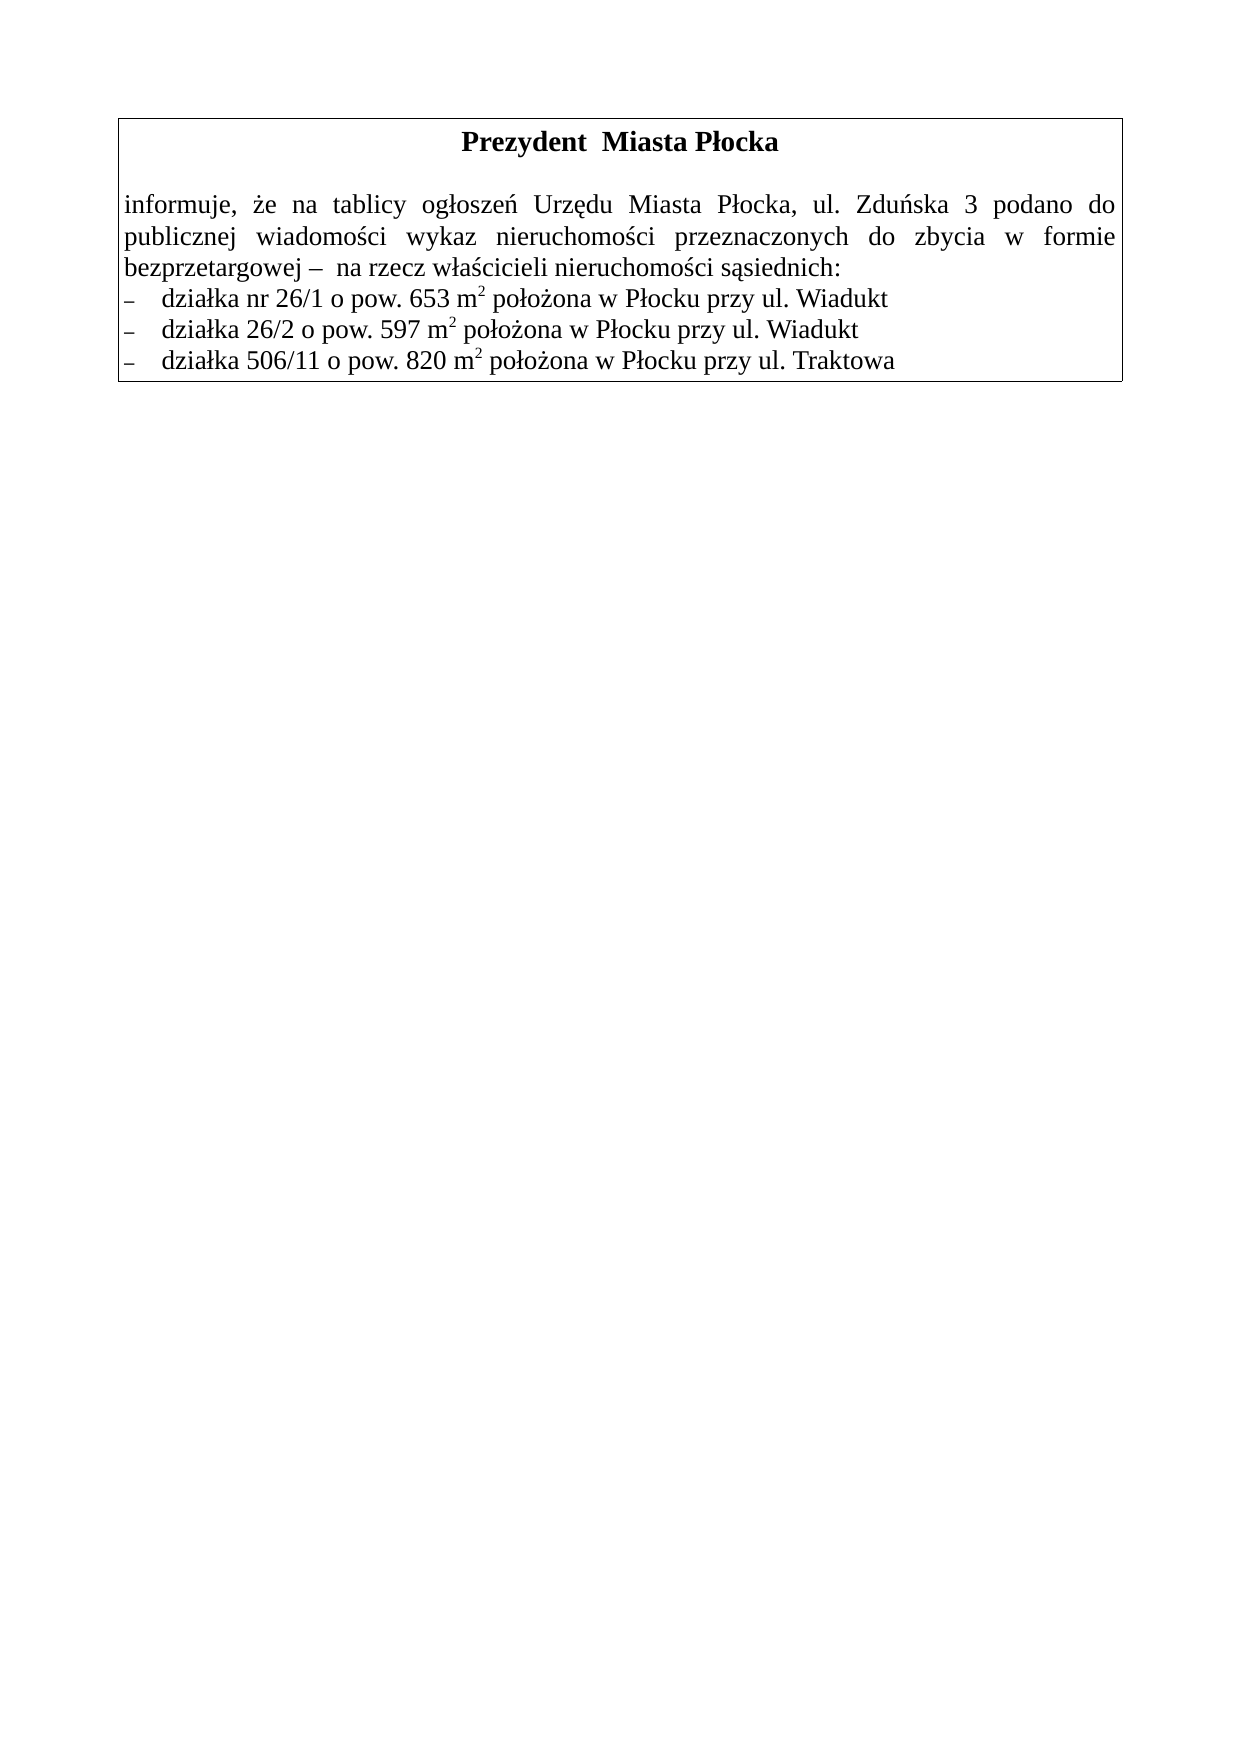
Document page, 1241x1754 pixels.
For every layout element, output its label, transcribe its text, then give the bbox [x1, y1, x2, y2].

table_header Prezydent Miasta Płocka informuje, że na tablicy ogłoszeń Urzędu Miasta Płocka, ul. Zduńska 3 podano do publicznej wiadomości wykaz nieruchomości przeznaczonych do zbycia w formie bezprzetargowej – na rzecz właścicieli nieruchomości sąsiednich: działka nr 26/1 o pow. 653 m2 położona w Płocku przy ul. Wiadukt działka 26/2 o pow. 597 m2 położona w Płocku przy ul. Wiadukt działka 506/11 o pow. 820 m2 położona w Płocku przy ul. Traktowa [119, 119, 1122, 381]
